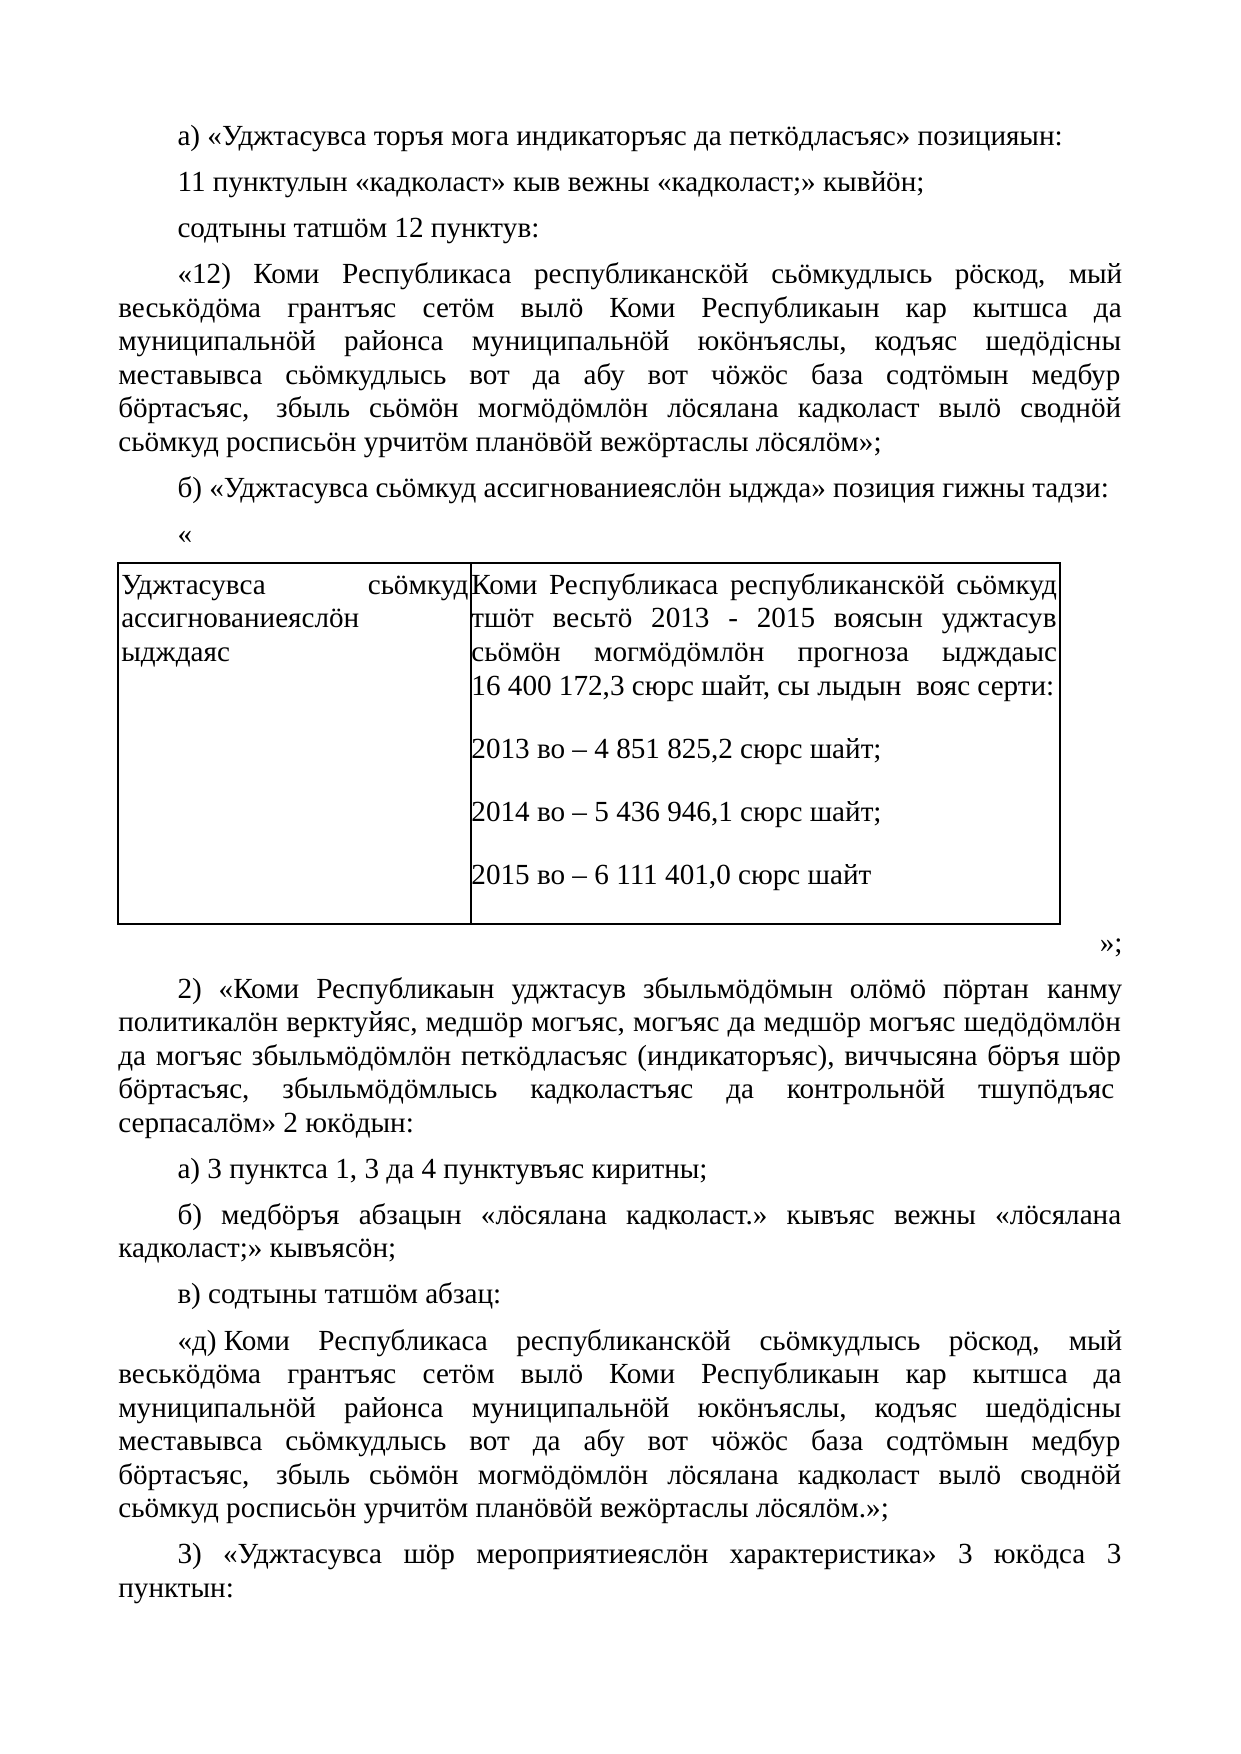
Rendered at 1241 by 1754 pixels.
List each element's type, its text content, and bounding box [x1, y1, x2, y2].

text «д) Коми Республикаса республиканскӧй сьӧмкудлысь рӧскод, мый веськӧдӧма грантъяс сетӧм вылӧ Коми Республикаын кар кытшса да муниципальнӧй районса муниципальнӧй юкӧнъяслы, кодъяс шедӧдісны меставывса сьӧмкудлысь вот да абу вот чӧжӧс база содтӧмын медбур бӧртасъяс, збыль сьӧмӧн могмӧдӧмлӧн лӧсялана кадколаст вылӧ своднӧй сьӧмкуд росписьӧн урчитӧм планӧвӧй вежӧртаслы лӧсялӧм.»; [118, 1323, 1122, 1524]
text содтыны татшӧм 12 пунктув: [118, 210, 1122, 244]
table_header Коми Республикаса республиканскӧй сьӧмкуд тшӧт весьтӧ 2013 - 2015 воясын уджтасув сьӧмӧн могмӧдӧмлӧн прогноза ыдждаыс 16 400 172,3 сюрс шайт, сы лыдын вояс серти: 2013 во – 4 851 825,2 сюрс шайт; 2014 во – 5 436 946,1 сюрс шайт; 2015 во – 6 111 401,0 сюрс шайт [472, 564, 1059, 923]
text «12) Коми Республикаса республиканскӧй сьӧмкудлысь рӧскод, мый веськӧдӧма грантъяс сетӧм вылӧ Коми Республикаын кар кытшса да муниципальнӧй районса муниципальнӧй юкӧнъяслы, кодъяс шедӧдісны меставывса сьӧмкудлысь вот да абу вот чӧжӧс база содтӧмын медбур бӧртасъяс, збыль сьӧмӧн могмӧдӧмлӧн лӧсялана кадколаст вылӧ своднӧй сьӧмкуд росписьӧн урчитӧм планӧвӧй вежӧртаслы лӧсялӧм»; [118, 256, 1122, 457]
text 3) «Уджтасувса шӧр мероприятиеяслӧн характеристика» 3 юкӧдса 3 пунктын: [118, 1536, 1122, 1603]
text б) медбӧръя абзацын «лӧсялана кадколаст.» кывъяс вежны «лӧсялана кадколаст;» кывъясӧн; [118, 1197, 1122, 1264]
text б) «Уджтасувса сьӧмкуд ассигнованиеяслӧн ыджда» позиция гижны тадзи: [118, 470, 1122, 503]
text в) содтыны татшӧм абзац: [118, 1277, 1122, 1310]
text 2) «Коми Республикаын уджтасув збыльмӧдӧмын олӧмӧ пӧртан канму политикалӧн верктуйяс, медшӧр могъяс, могъяс да медшӧр могъяс шедӧдӧмлӧн да могъяс збыльмӧдӧмлӧн петкӧдласъяс (индикаторъяс), виччысяна бӧръя шӧр бӧртасъяс, збыльмӧдӧмлысь кадколастъяс да контрольнӧй тшупӧдъяс серпасалӧм» 2 юкӧдын: [118, 971, 1122, 1138]
table_header Уджтасувса сьӧмкуд ассигнованиеяслӧн ыдждаяс [119, 564, 470, 923]
text 11 пунктулын «кадколаст» кыв вежны «кадколаст;» кывйӧн; [118, 164, 1122, 198]
text « [118, 516, 1122, 549]
text »; [118, 925, 1122, 958]
text а) 3 пунктса 1, 3 да 4 пунктувъяс киритны; [118, 1151, 1122, 1184]
text а) «Уджтасувса торъя мога индикаторъяс да петкӧдласъяс» позицияын: [118, 118, 1122, 152]
